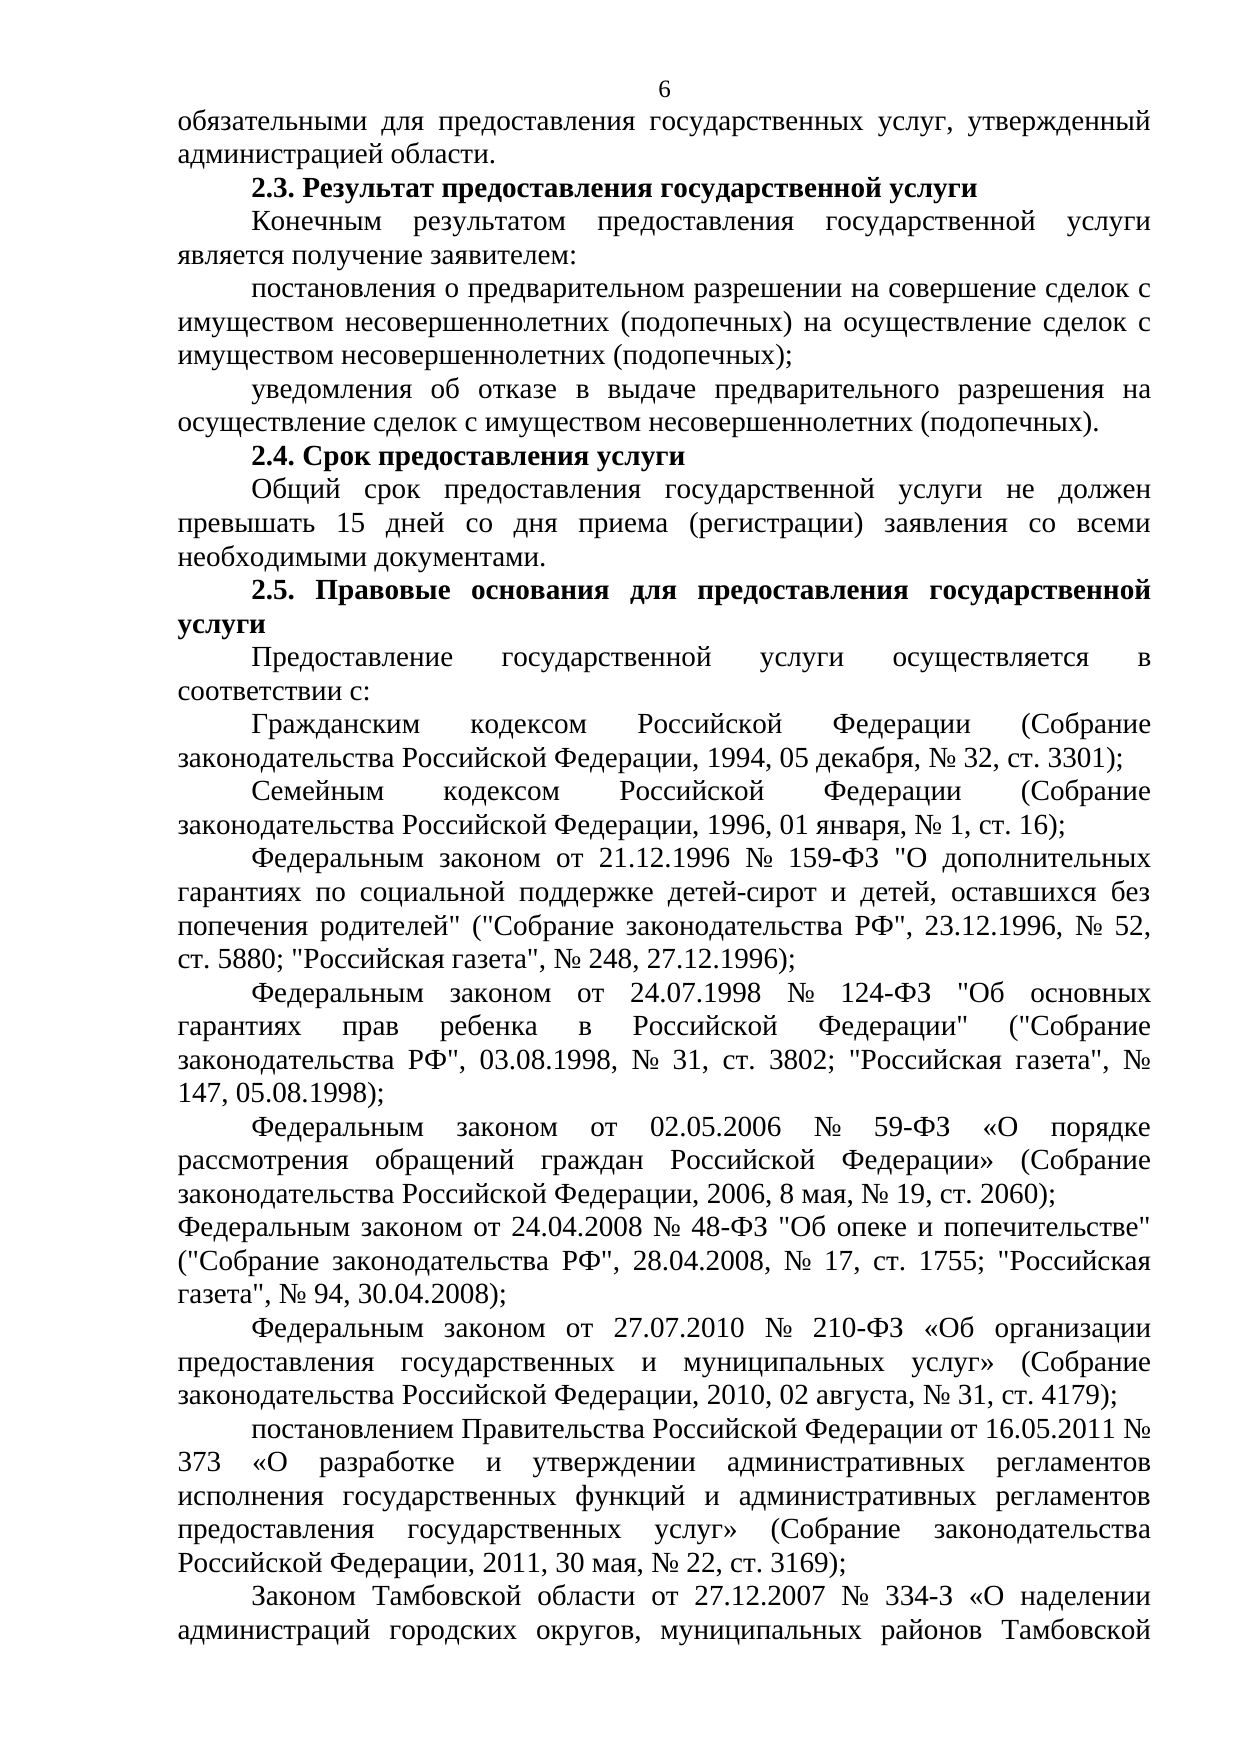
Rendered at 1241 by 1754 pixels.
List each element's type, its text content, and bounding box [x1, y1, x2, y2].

text Семейным кодексом Российской Федерации (Собрание законодательства Российской Федерации, 1996, 01 января, № 1, ст. 16); [177, 773, 1152, 841]
text 2.4. Срок предоставления услуги [177, 438, 1152, 472]
text 2.3. Результат предоставления государственной услуги [177, 170, 1152, 203]
text Федеральным законом от 24.07.1998 № 124-ФЗ "Об основных гарантиях прав ребенка в Российской Федерации" ("Собрание законодательства РФ", 03.08.1998, № 31, ст. 3802; "Российская газета", № 147, 05.08.1998); [177, 975, 1152, 1109]
text Федеральным законом от 21.12.1996 № 159-ФЗ "О дополнительных гарантиях по социальной поддержке детей-сирот и детей, оставшихся без попечения родителей" ("Собрание законодательства РФ", 23.12.1996, № 52, ст. 5880; "Российская газета", № 248, 27.12.1996); [177, 841, 1152, 975]
text Гражданским кодексом Российской Федерации (Собрание законодательства Российской Федерации, 1994, 05 декабря, № 32, ст. 3301); [177, 706, 1152, 773]
text Федеральным законом от 02.05.2006 № 59-ФЗ «О порядке рассмотрения обращений граждан Российской Федерации» (Собрание законодательства Российской Федерации, 2006, 8 мая, № 19, ст. 2060); [177, 1109, 1152, 1209]
text обязательными для предоставления государственных услуг, утвержденный администрацией области. [177, 103, 1152, 170]
text уведомления об отказе в выдаче предварительного разрешения на осуществление сделок с имуществом несовершеннолетних (подопечных). [177, 371, 1152, 438]
text Федеральным законом от 27.07.2010 № 210-ФЗ «Об организации предоставления государственных и муниципальных услуг» (Собрание законодательства Российской Федерации, 2010, 02 августа, № 31, ст. 4179); [177, 1310, 1152, 1411]
text Предоставление государственной услуги осуществляется в соответствии с: [177, 639, 1152, 706]
text 2.5. Правовые основания для предоставления государственной услуги [177, 572, 1152, 639]
text Федеральным законом от 24.04.2008 № 48-ФЗ "Об опеке и попечительстве" ("Собрание законодательства РФ", 28.04.2008, № 17, ст. 1755; "Российская газета", № 94, 30.04.2008); [177, 1209, 1152, 1310]
text постановлением Правительства Российской Федерации от 16.05.2011 № 373 «О разработке и утверждении административных регламентов исполнения государственных функций и административных регламентов предоставления государственных услуг» (Собрание законодательства Российской Федерации, 2011, 30 мая, № 22, ст. 3169); [177, 1411, 1152, 1578]
text Законом Тамбовской области от 27.12.2007 № 334-З «О наделении администраций городских округов, муниципальных районов Тамбовской [177, 1578, 1152, 1646]
text постановления о предварительном разрешении на совершение сделок с имуществом несовершеннолетних (подопечных) на осуществление сделок с имуществом несовершеннолетних (подопечных); [177, 270, 1152, 371]
text Конечным результатом предоставления государственной услуги является получение заявителем: [177, 203, 1152, 270]
text Общий срок предоставления государственной услуги не должен превышать 15 дней со дня приема (регистрации) заявления со всеми необходимыми документами. [177, 472, 1152, 572]
